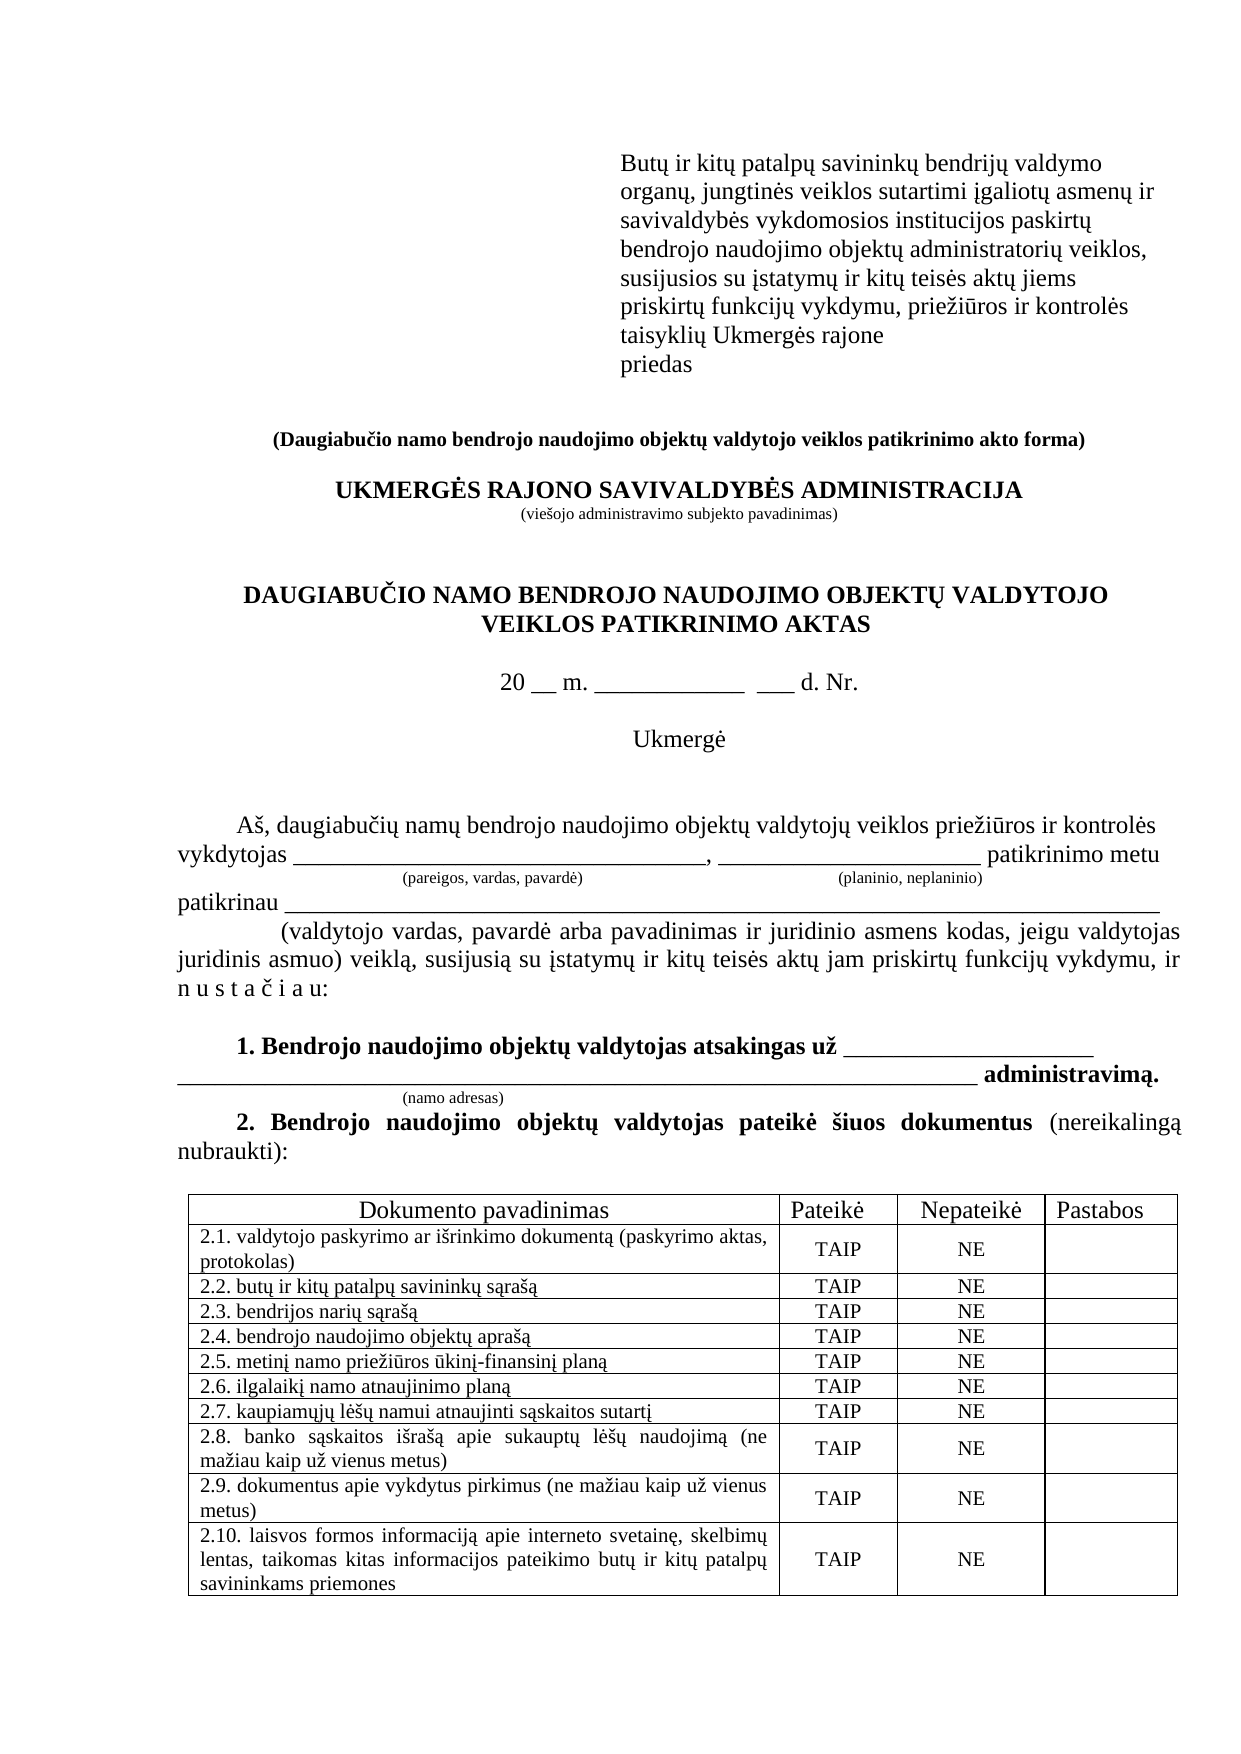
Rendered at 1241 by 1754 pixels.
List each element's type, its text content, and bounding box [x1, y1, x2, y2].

text patikrinau ______________________________________________________________________ [177, 887, 1181, 916]
text vykdytojas _________________________________, _____________________ patikrinimo metu [177, 839, 1181, 868]
table_cell TAIP [780, 1225, 897, 1273]
table_header Nepateikė [898, 1195, 1044, 1223]
table_cell [1046, 1424, 1177, 1472]
table_cell 2.5. metinį namo priežiūros ūkinį-finansinį planą [189, 1349, 779, 1373]
text 1. Bendrojo naudojimo objektų valdytojas atsakingas už ____________________ [177, 1031, 1181, 1059]
table_cell NE [898, 1399, 1044, 1423]
table_cell NE [898, 1324, 1044, 1348]
text susijusios su įstatymų ir kitų teisės aktų jiems [177, 263, 1181, 291]
table_cell 2.10. laisvos formos informaciją apie interneto svetainę, skelbimų lentas, taikomas kitas informacijos pateikimo butų ir kitų patalpų savininkams priemones [189, 1523, 779, 1595]
text ________________________________________________________________ administravimą. [177, 1059, 1181, 1088]
text DAUGIABUČIO NAMO BENDROJO NAUDOJIMO OBJEKTŲ VALDYTOJO [177, 580, 1181, 609]
text Ukmergė [177, 724, 1181, 753]
table_cell 2.6. ilgalaikį namo atnaujinimo planą [189, 1374, 779, 1398]
text (namo adresas) [177, 1088, 1181, 1107]
text (Daugiabučio namo bendrojo naudojimo objektų valdytojo veiklos patikrinimo akto forma) [177, 427, 1181, 451]
table_cell NE [898, 1225, 1044, 1273]
text 2. Bendrojo naudojimo objektų valdytojas pateikė šiuos dokumentus (nereikalingą nubraukti): [177, 1107, 1181, 1165]
text (pareigos, vardas, pavardė) (planinio, neplaninio) [177, 868, 1181, 887]
table_cell [1046, 1274, 1177, 1298]
table_cell 2.7. kaupiamųjų lėšų namui atnaujinti sąskaitos sutartį [189, 1399, 779, 1423]
table_cell NE [898, 1349, 1044, 1373]
text VEIKLOS PATIKRINIMO AKTAS [177, 609, 1181, 638]
table_cell [1046, 1474, 1177, 1522]
table_cell TAIP [780, 1349, 897, 1373]
text priedas [177, 349, 1181, 378]
table_cell NE [898, 1523, 1044, 1595]
table_cell 2.2. butų ir kitų patalpų savininkų sąrašą [189, 1274, 779, 1298]
text bendrojo naudojimo objektų administratorių veiklos, [177, 234, 1181, 263]
table_cell TAIP [780, 1399, 897, 1423]
table_cell 2.1. valdytojo paskyrimo ar išrinkimo dokumentą (paskyrimo aktas, protokolas) [189, 1225, 779, 1273]
table_cell 2.8. banko sąskaitos išrašą apie sukauptų lėšų naudojimą (ne mažiau kaip už vienus metus) [189, 1424, 779, 1472]
table_cell [1046, 1299, 1177, 1323]
table_cell [1046, 1349, 1177, 1373]
text UKMERGĖS RAJONO SAVIVALDYBĖS ADMINISTRACIJA [177, 475, 1181, 504]
table_cell [1046, 1523, 1177, 1595]
table_cell TAIP [780, 1474, 897, 1522]
table_cell NE [898, 1299, 1044, 1323]
text Aš, daugiabučių namų bendrojo naudojimo objektų valdytojų veiklos priežiūros ir kontrolės [177, 810, 1181, 839]
table_header Pateikė [780, 1195, 897, 1223]
table_cell NE [898, 1274, 1044, 1298]
table_cell NE [898, 1474, 1044, 1522]
text (valdytojo vardas, pavardė arba pavadinimas ir juridinio asmens kodas, jeigu valdytojas juridinis asmuo) veiklą, susijusią su įstatymų ir kitų teisės aktų jam priskirtų funkcijų vykdymu, ir n u s t a č i a u: [177, 916, 1181, 1002]
text 20 __ m. ____________ ___ d. Nr. [177, 667, 1181, 695]
table_cell NE [898, 1424, 1044, 1472]
table_cell [1046, 1324, 1177, 1348]
table_header Pastabos [1046, 1195, 1177, 1223]
table_cell [1046, 1399, 1177, 1423]
table_cell 2.9. dokumentus apie vykdytus pirkimus (ne mažiau kaip už vienus metus) [189, 1474, 779, 1522]
text Butų ir kitų patalpų savininkų bendrijų valdymo [177, 148, 1181, 176]
table_cell TAIP [780, 1324, 897, 1348]
text taisyklių Ukmergės rajone [177, 320, 1181, 349]
table_cell NE [898, 1374, 1044, 1398]
text (viešojo administravimo subjekto pavadinimas) [177, 504, 1181, 523]
table_cell TAIP [780, 1299, 897, 1323]
text savivaldybės vykdomosios institucijos paskirtų [177, 205, 1181, 234]
table_header Dokumento pavadinimas [189, 1195, 779, 1223]
table_cell TAIP [780, 1424, 897, 1472]
table_cell [1046, 1374, 1177, 1398]
text priskirtų funkcijų vykdymu, priežiūros ir kontrolės [177, 291, 1181, 320]
table_cell [1046, 1225, 1177, 1273]
table_cell TAIP [780, 1274, 897, 1298]
table_cell TAIP [780, 1374, 897, 1398]
table_cell 2.4. bendrojo naudojimo objektų aprašą [189, 1324, 779, 1348]
text organų, jungtinės veiklos sutartimi įgaliotų asmenų ir [177, 176, 1181, 205]
table_cell TAIP [780, 1523, 897, 1595]
table_cell 2.3. bendrijos narių sąrašą [189, 1299, 779, 1323]
